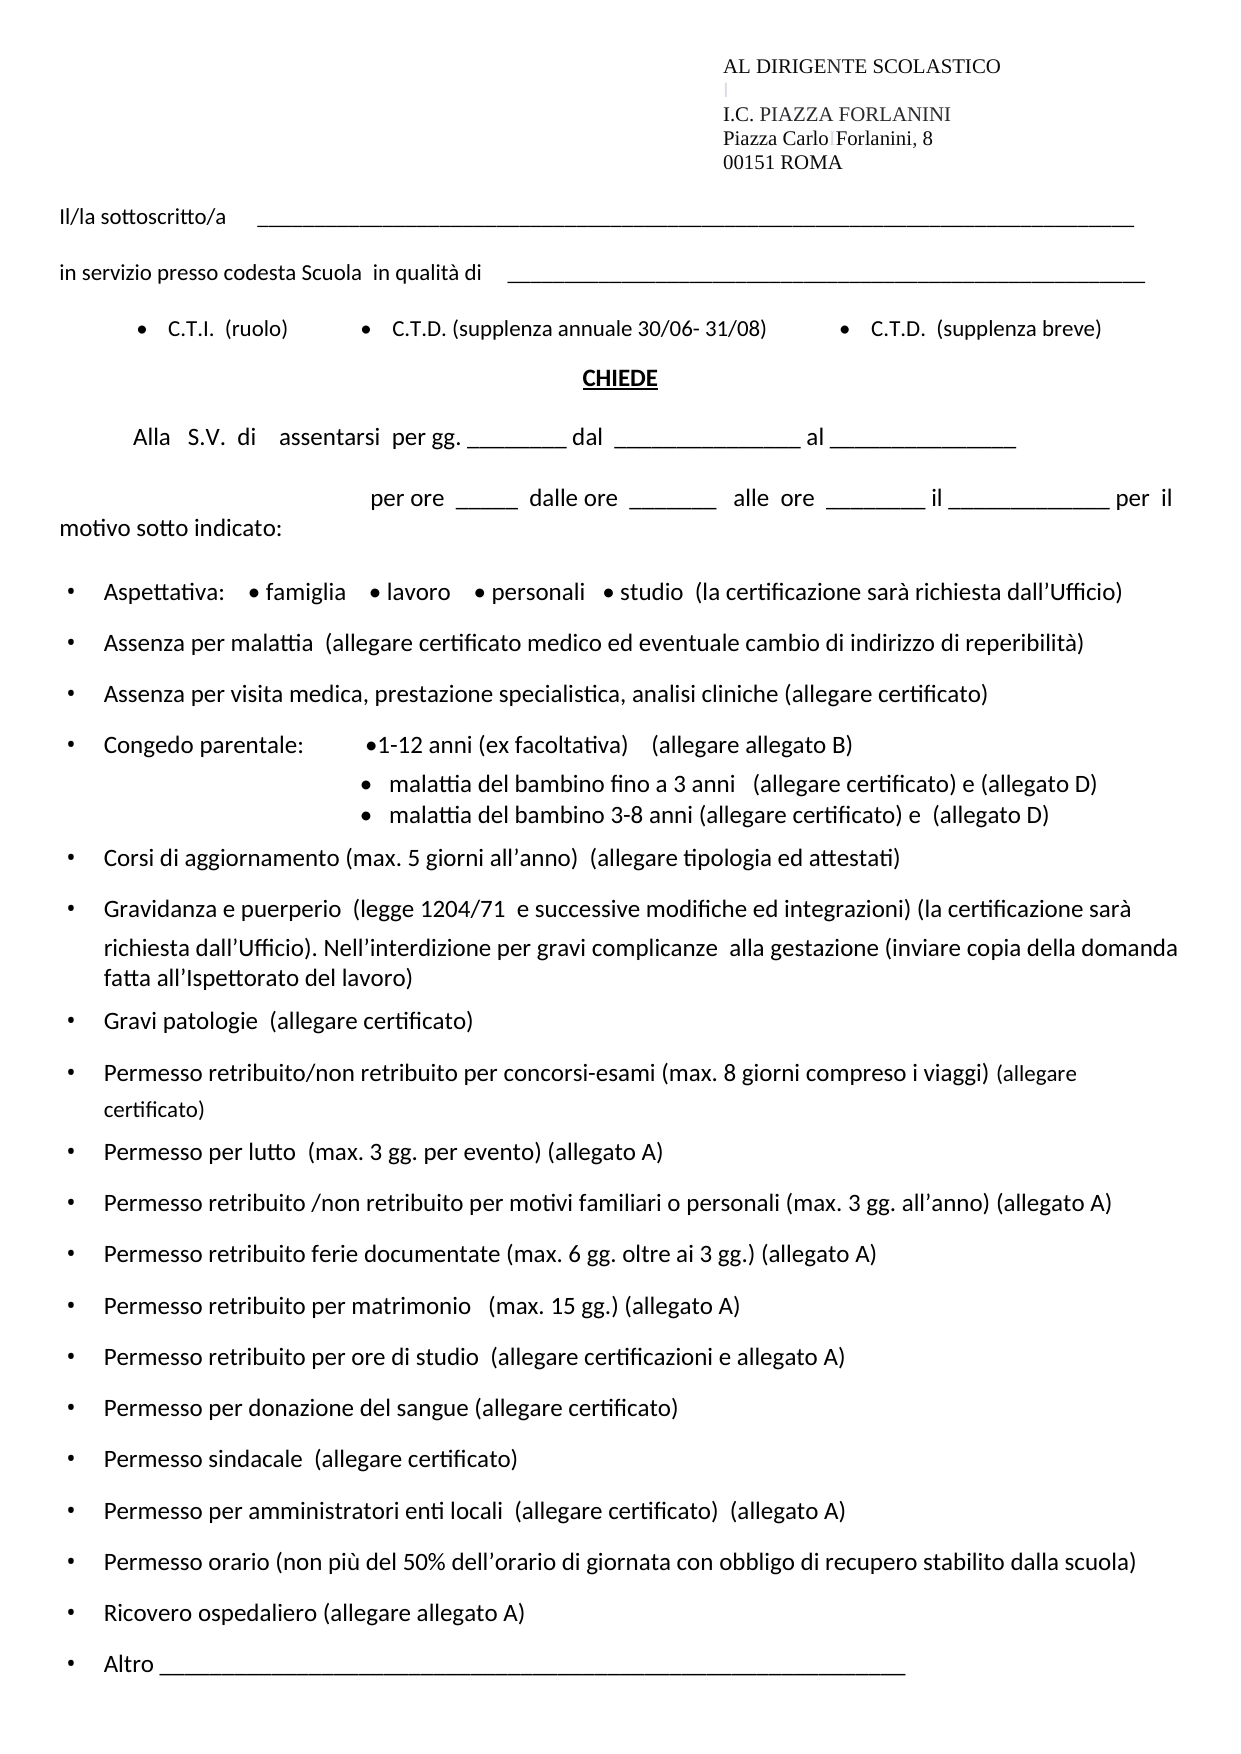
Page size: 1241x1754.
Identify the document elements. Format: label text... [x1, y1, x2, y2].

text • malattia del bambino fino a 3 anni (allegare certificato) e (allegato D) [325, 768, 1181, 799]
text I.C. PIAZZA FORLANINI [723, 102, 1178, 126]
text I [723, 78, 1178, 102]
list Ricovero ospedaliero (allegare allegato A) [66, 1584, 1181, 1636]
list Permesso per donazione del sangue (allegare certificato) [66, 1379, 1181, 1431]
list Gravi patologie (allegare certificato) [66, 993, 1181, 1044]
text AL DIRIGENTE SCOLASTICO [723, 54, 1178, 78]
text • C.T.I. (ruolo) • C.T.D. (supplenza annuale 30/06- 31/08) • C.T.D. (supplenza breve) [59, 314, 1181, 342]
list Permesso retribuito per ore di studio (allegare certificazioni e allegato A) [66, 1328, 1181, 1379]
list Altro ____________________________________________________________ [66, 1636, 1181, 1687]
text CHIEDE [59, 362, 1181, 393]
list Permesso orario (non più del 50% dell’orario di giornata con obbligo di recupero stabilito dalla scuola) [66, 1533, 1181, 1584]
list Corsi di aggiornamento (max. 5 giorni all’anno) (allegare tipologia ed attestati) [66, 829, 1181, 881]
list Permesso retribuito/non retribuito per concorsi-esami (max. 8 giorni compreso i viaggi) (allegare certificato) [66, 1044, 1181, 1123]
list Congedo parentale: •⁮1-12 anni (ex facoltativa) (allegare allegato B) [66, 717, 1181, 768]
text per ore _____ dalle ore _______ alle ore ________ il _____________ per il motivo sotto indicato: [59, 482, 1181, 543]
text Alla S.V. di assentarsi per gg. ________ dal _______________ al _______________ [59, 421, 1181, 451]
list Gravidanza e puerperio (legge 1204/71 e successive modifiche ed integrazioni) (la certificazione sarà richiesta dall’Ufficio). Nell’interdizione per gravi complicanze alla gestazione (inviare copia della domanda fatta all’Ispettorato del lavoro) [66, 881, 1181, 993]
text • malattia del bambino 3-8 anni (allegare certificato) e (allegato D) [295, 799, 1181, 829]
list Permesso retribuito per matrimonio (max. 15 gg.) (allegato A) [66, 1277, 1181, 1328]
text Piazza CarloIForlanini, 8 00151 ROMA [723, 126, 1091, 174]
list Aspettativa: • famiglia • lavoro • personali • studio (la certificazione sarà richiesta dall’Ufficio) [66, 563, 1181, 614]
list Permesso sindacale (allegare certificato) [66, 1431, 1181, 1482]
list Permesso retribuito ferie documentate (max. 6 gg. oltre ai 3 gg.) (allegato A) [66, 1226, 1181, 1277]
list Permesso per amministratori enti locali (allegare certificato) (allegato A) [66, 1482, 1181, 1533]
list Assenza per visita medica, prestazione specialistica, analisi cliniche (allegare certificato) [66, 666, 1181, 717]
list Assenza per malattia (allegare certificato medico ed eventuale cambio di indirizzo di reperibilità) [66, 614, 1181, 666]
text Il/la sottoscritto/a _____________________________________________________________________________ [59, 202, 1181, 230]
text in servizio presso codesta Scuola in qualità di ________________________________________________________ [59, 258, 1181, 286]
list Permesso per lutto (max. 3 gg. per evento) (allegato A) [66, 1123, 1181, 1174]
list Permesso retribuito /non retribuito per motivi familiari o personali (max. 3 gg. all’anno) (allegato A) [66, 1174, 1181, 1226]
